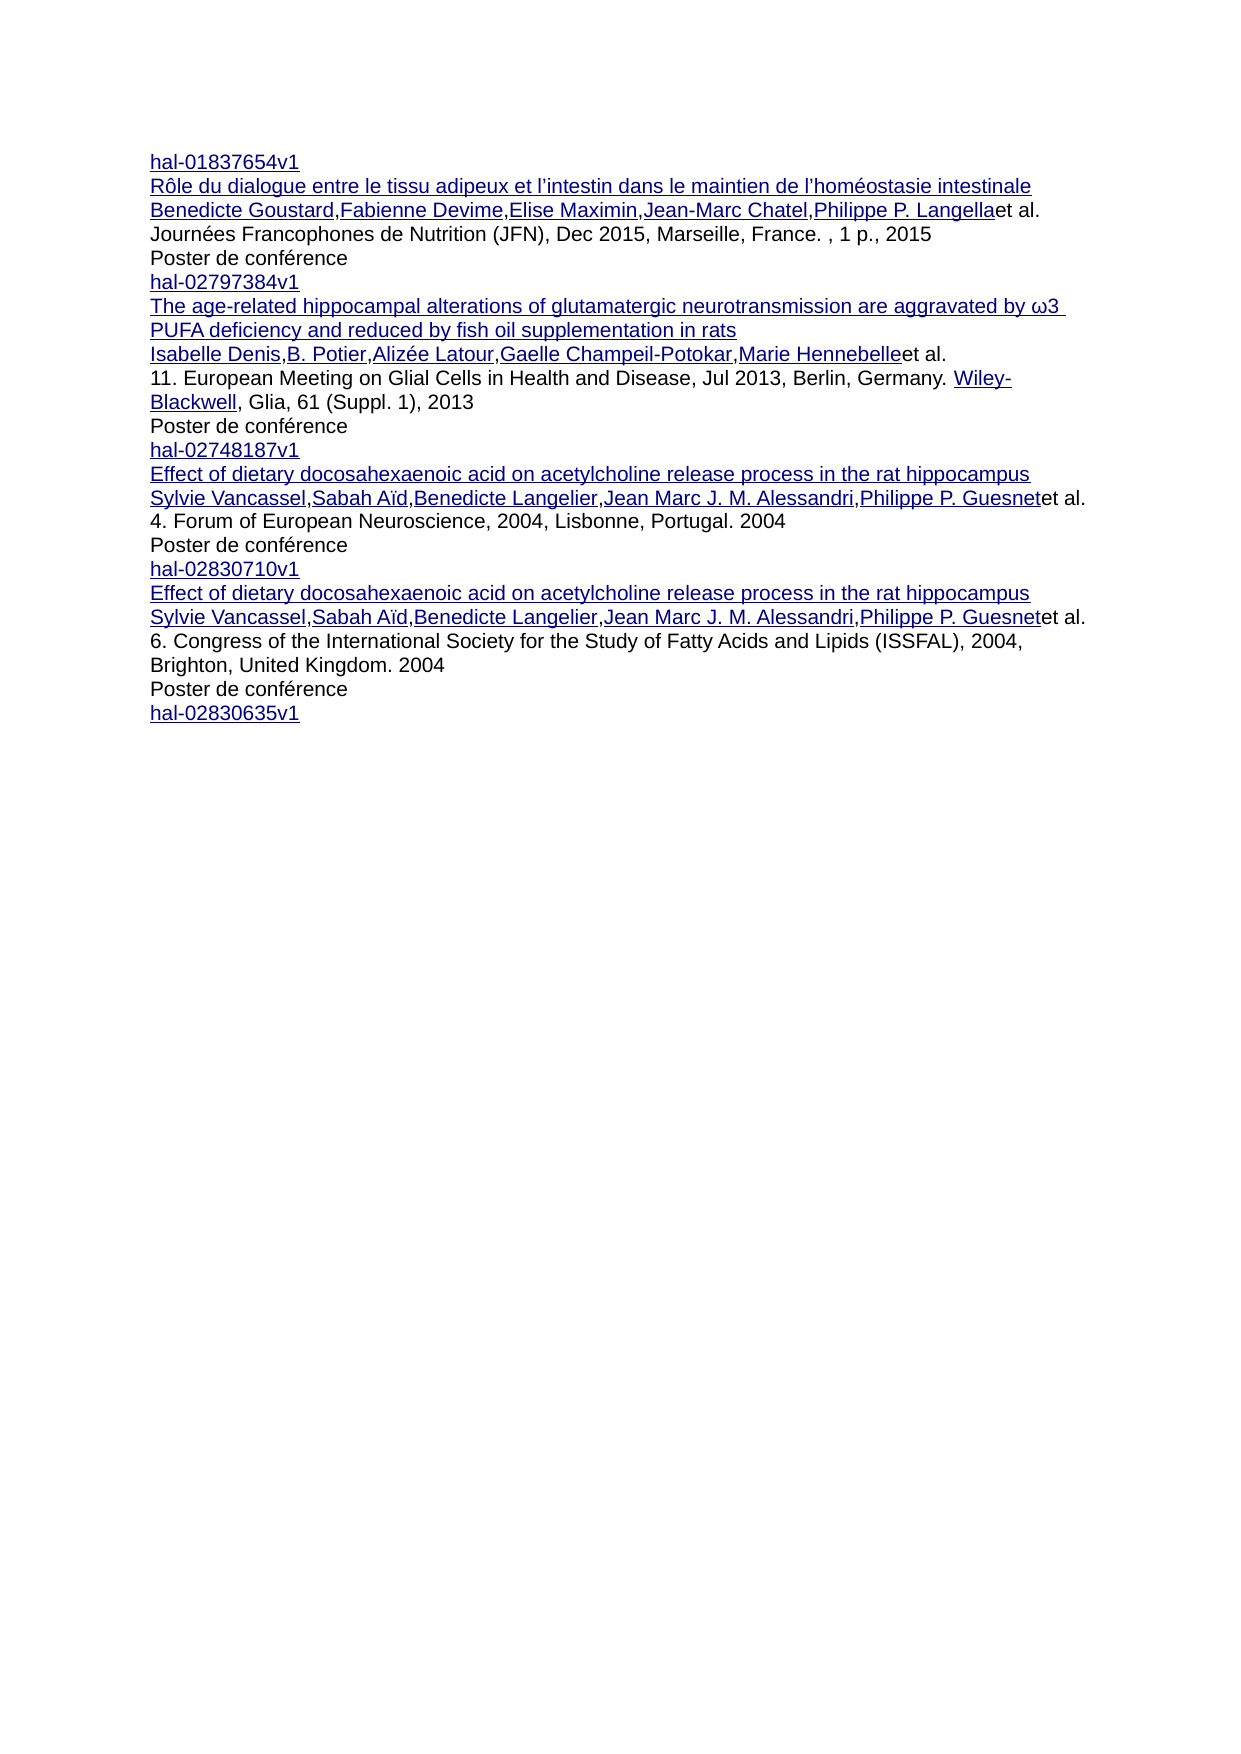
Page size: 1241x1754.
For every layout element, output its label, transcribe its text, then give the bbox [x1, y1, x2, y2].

table_cell hal-01837654v1 [150, 150, 1090, 174]
table_cell Rôle du dialogue entre le tissu adipeux et l’intestin dans le maintien de l’homéostasie intestinale Benedicte Goustard,Fabienne Devime,Elise Maximin,Jean-Marc Chatel,Philippe P. Langellaet al. Journées Francophones de Nutrition (JFN), Dec 2015, Marseille, France. , 1 p., 2015 Poster de conférence hal-02797384v1 [150, 174, 1090, 294]
table_cell Effect of dietary docosahexaenoic acid on acetylcholine release process in the rat hippocampus Sylvie Vancassel,Sabah Aïd,Benedicte Langelier,Jean Marc J. M. Alessandri,Philippe P. Guesnetet al. 4. Forum of European Neuroscience, 2004, Lisbonne, Portugal. 2004 Poster de conférence hal-02830710v1 [150, 461, 1090, 581]
table_cell The age-related hippocampal alterations of glutamatergic neurotransmission are aggravated by ω3 PUFA deficiency and reduced by fish oil supplementation in rats Isabelle Denis,B. Potier,Alizée Latour,Gaelle Champeil-Potokar,Marie Hennebelleet al. 11. European Meeting on Glial Cells in Health and Disease, Jul 2013, Berlin, Germany. Wiley-Blackwell, Glia, 61 (Suppl. 1), 2013 Poster de conférence hal-02748187v1 [150, 294, 1090, 461]
table_cell Effect of dietary docosahexaenoic acid on acetylcholine release process in the rat hippocampus Sylvie Vancassel,Sabah Aïd,Benedicte Langelier,Jean Marc J. M. Alessandri,Philippe P. Guesnetet al. 6. Congress of the International Society for the Study of Fatty Acids and Lipids (ISSFAL), 2004, Brighton, United Kingdom. 2004 Poster de conférence hal-02830635v1 [150, 581, 1090, 725]
